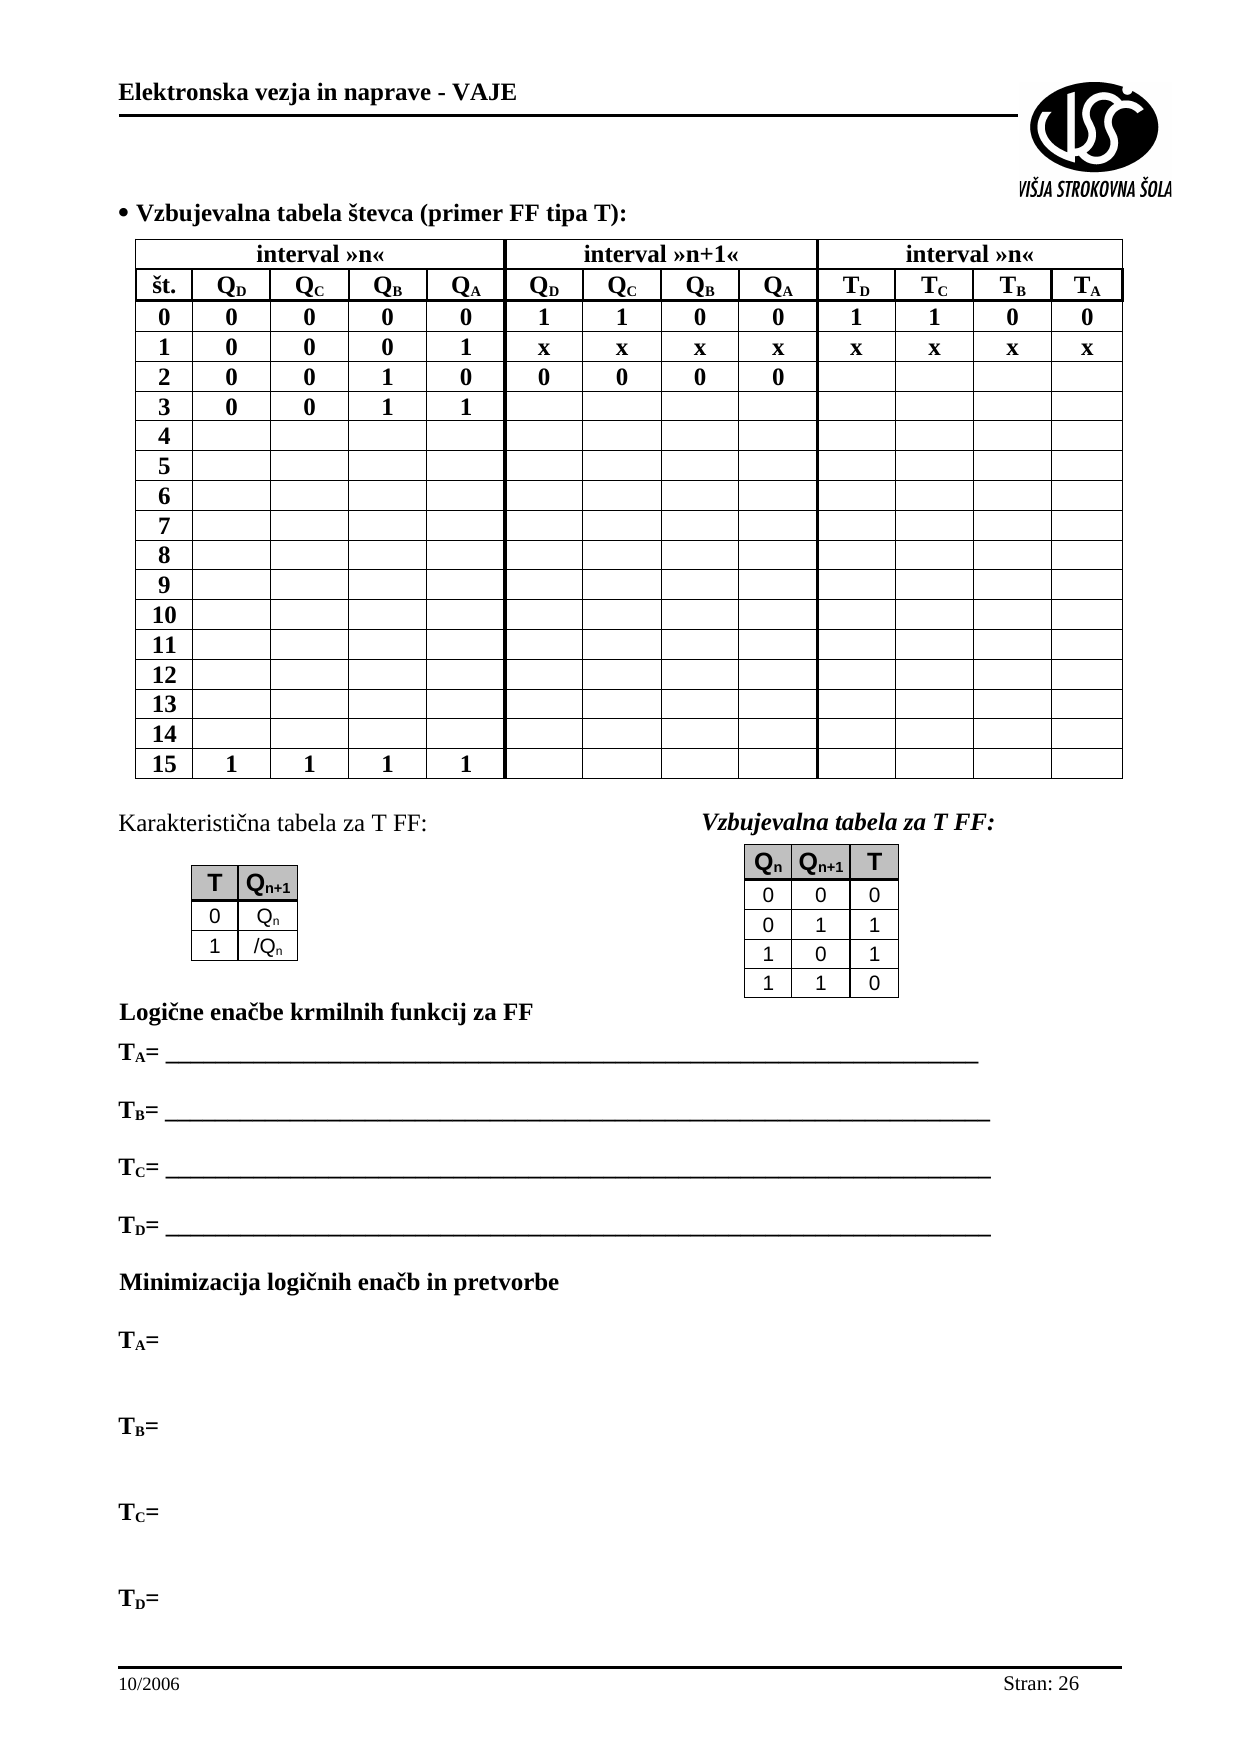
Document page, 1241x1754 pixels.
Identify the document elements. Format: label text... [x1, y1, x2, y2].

table_cell QC [584, 270, 660, 299]
table_cell 0 [192, 902, 237, 930]
table_cell [349, 511, 426, 539]
table_cell [271, 421, 348, 450]
table_cell 12 [136, 660, 192, 688]
table_cell [583, 749, 661, 778]
table_cell 1 [427, 332, 503, 361]
table_cell [583, 719, 661, 748]
table_cell [896, 660, 973, 688]
table_cell 0 [136, 302, 192, 331]
table_cell [1052, 421, 1122, 450]
table_header T [192, 866, 237, 899]
table_header interval »n+1« [507, 240, 816, 268]
table_cell [1052, 600, 1122, 629]
table_cell [193, 690, 270, 718]
table_cell x [507, 332, 582, 361]
table_cell [819, 481, 895, 510]
table_cell 0 [1052, 302, 1122, 331]
table_cell [193, 511, 270, 539]
table_cell [1052, 660, 1122, 688]
table_cell [662, 421, 738, 450]
table_cell 1 [271, 749, 348, 778]
table_cell [349, 690, 426, 718]
table_cell [974, 719, 1051, 748]
table_cell [1052, 749, 1122, 778]
table_cell [974, 541, 1051, 569]
table_cell [427, 421, 503, 450]
table_cell [662, 451, 738, 480]
table_cell [271, 690, 348, 718]
table_cell 1 [745, 969, 791, 997]
table_cell 2 [136, 362, 192, 391]
table_cell [349, 660, 426, 688]
table_cell [739, 541, 816, 569]
table_cell [507, 541, 582, 569]
subtitle Vzbujevalna tabela za T FF: [701, 807, 998, 836]
table_cell [271, 600, 348, 629]
table_cell [739, 511, 816, 539]
picture [1019, 82, 1172, 197]
table_cell [349, 570, 426, 599]
table_cell [662, 749, 738, 778]
text TB= [118, 1411, 1122, 1440]
table_cell 0 [792, 881, 849, 909]
table_cell [662, 392, 738, 420]
table_cell [974, 481, 1051, 510]
table_cell [427, 481, 503, 510]
table_cell [193, 660, 270, 688]
table_cell QC [271, 270, 348, 299]
table_cell [974, 660, 1051, 688]
table_cell [662, 511, 738, 539]
table_cell [739, 600, 816, 629]
table_cell [583, 630, 661, 659]
table_cell [507, 570, 582, 599]
table_cell x [1052, 332, 1122, 361]
table_cell 0 [193, 302, 270, 331]
table_cell 0 [851, 969, 898, 997]
table_cell [349, 600, 426, 629]
table_cell [819, 541, 895, 569]
table_cell 15 [136, 749, 192, 778]
table_cell TB [974, 270, 1050, 299]
table_cell [427, 630, 503, 659]
table_cell 0 [851, 881, 898, 909]
table_cell [896, 541, 973, 569]
table_cell [193, 421, 270, 450]
table_cell [427, 690, 503, 718]
table_cell 1 [349, 362, 426, 391]
table_cell [974, 392, 1051, 420]
table_cell 1 [745, 940, 791, 968]
table_cell x [583, 332, 661, 361]
table_cell [819, 511, 895, 539]
table_cell [974, 630, 1051, 659]
table_cell [583, 421, 661, 450]
table_cell 0 [349, 332, 426, 361]
table_cell 1 [851, 910, 898, 938]
table_cell 10 [136, 600, 192, 629]
table_cell [507, 421, 582, 450]
table_cell [583, 690, 661, 718]
table_cell QA [740, 270, 816, 299]
table_cell [271, 719, 348, 748]
table_cell [974, 451, 1051, 480]
table_cell [193, 600, 270, 629]
table_cell x [974, 332, 1051, 361]
table_cell /Qn [239, 931, 297, 959]
table_cell [974, 511, 1051, 539]
table_cell [662, 481, 738, 510]
table_cell [427, 451, 503, 480]
table_header Qn+1 [792, 845, 849, 878]
table_cell [507, 451, 582, 480]
table_cell [739, 570, 816, 599]
table_cell 0 [974, 302, 1051, 331]
table_cell [349, 630, 426, 659]
table_cell [583, 600, 661, 629]
table_cell x [819, 332, 895, 361]
table_cell 1 [792, 969, 849, 997]
table_cell [349, 541, 426, 569]
table_cell QB [350, 270, 426, 299]
table_cell TC [896, 270, 972, 299]
table_cell [662, 660, 738, 688]
table_cell [819, 421, 895, 450]
table_cell [819, 392, 895, 420]
table_cell [1052, 511, 1122, 539]
table_cell 0 [271, 362, 348, 391]
table_cell [271, 570, 348, 599]
table_cell [974, 570, 1051, 599]
table_cell [1052, 570, 1122, 599]
table_cell TD [819, 270, 894, 299]
table_cell [739, 690, 816, 718]
table_cell 1 [136, 332, 192, 361]
table_cell [1052, 630, 1122, 659]
table_cell [1052, 690, 1122, 718]
table_cell [739, 451, 816, 480]
table_cell QA [428, 270, 503, 299]
text TD= __________________________________________________________________ [118, 1210, 1122, 1238]
table_cell 0 [427, 362, 503, 391]
table_cell 9 [136, 570, 192, 599]
table_cell QB [662, 270, 738, 299]
table_cell [507, 630, 582, 659]
table_cell 1 [349, 392, 426, 420]
table_cell 0 [745, 881, 791, 909]
text TD= [118, 1583, 1122, 1612]
table_cell [271, 630, 348, 659]
text TC= [118, 1497, 1122, 1526]
table_cell [193, 719, 270, 748]
text TB= __________________________________________________________________ [118, 1095, 1122, 1123]
table_cell [662, 630, 738, 659]
table_cell [819, 660, 895, 688]
text TC= __________________________________________________________________ [118, 1152, 1122, 1181]
table_cell TA [1053, 270, 1121, 299]
table_header T [851, 845, 898, 878]
table_cell [193, 481, 270, 510]
table_cell [974, 690, 1051, 718]
table_cell [896, 749, 973, 778]
table_cell [974, 421, 1051, 450]
table_cell QD [193, 270, 269, 299]
table_cell [507, 719, 582, 748]
table_cell 0 [739, 302, 816, 331]
table_cell 1 [896, 302, 973, 331]
text Minimizacija logičnih enačb in pretvorbe [119, 1267, 1122, 1296]
table_cell [739, 392, 816, 420]
table_cell 1 [851, 940, 898, 968]
table_cell [507, 600, 582, 629]
text TA= [118, 1325, 1122, 1353]
table_cell 7 [136, 511, 192, 539]
table_cell 1 [193, 749, 270, 778]
table_cell [896, 719, 973, 748]
table_cell [193, 451, 270, 480]
table_cell 0 [745, 910, 791, 938]
table_cell [427, 660, 503, 688]
table_cell [427, 541, 503, 569]
table_cell [427, 719, 503, 748]
table_cell 0 [427, 302, 503, 331]
table_cell [427, 600, 503, 629]
table_cell [896, 362, 973, 391]
table_header Qn [745, 845, 791, 878]
table_cell 1 [192, 931, 237, 959]
table_cell [739, 421, 816, 450]
table_cell [662, 570, 738, 599]
table_cell x [896, 332, 973, 361]
table_cell [193, 570, 270, 599]
table_cell [974, 749, 1051, 778]
table_cell [427, 570, 503, 599]
table_cell 0 [193, 332, 270, 361]
text Karakteristična tabela za T FF: [118, 808, 699, 836]
table_cell [896, 600, 973, 629]
table_cell [819, 630, 895, 659]
table_cell [507, 392, 582, 420]
table_cell [507, 511, 582, 539]
table_cell [349, 451, 426, 480]
table_cell [662, 600, 738, 629]
table_cell [1052, 541, 1122, 569]
table_cell [349, 481, 426, 510]
table_cell [974, 600, 1051, 629]
table_cell [896, 570, 973, 599]
table_cell [739, 719, 816, 748]
table_cell št. [137, 270, 191, 299]
table_cell 8 [136, 541, 192, 569]
table_cell [1052, 719, 1122, 748]
table_cell [662, 719, 738, 748]
table_cell 1 [349, 749, 426, 778]
table_cell 1 [427, 749, 503, 778]
table_cell [1052, 451, 1122, 480]
table_cell [507, 749, 582, 778]
table_cell [1052, 481, 1122, 510]
table_cell 4 [136, 421, 192, 450]
table_cell [739, 630, 816, 659]
table_cell x [739, 332, 816, 361]
table_cell 0 [349, 302, 426, 331]
table_cell 5 [136, 451, 192, 480]
table_cell 0 [583, 362, 661, 391]
table_cell 6 [136, 481, 192, 510]
table_cell [193, 541, 270, 569]
table_cell [349, 421, 426, 450]
text [999, 808, 1122, 836]
table_cell 0 [271, 332, 348, 361]
table_header Qn+1 [239, 866, 297, 899]
table_cell 0 [739, 362, 816, 391]
table_cell [193, 630, 270, 659]
table_cell [896, 630, 973, 659]
table_cell [819, 362, 895, 391]
table_cell [1052, 362, 1122, 391]
table_cell [583, 451, 661, 480]
text Logične enačbe krmilnih funkcij za FF [119, 997, 1122, 1025]
table_cell [583, 570, 661, 599]
table_cell [427, 511, 503, 539]
table_cell [974, 362, 1051, 391]
table_cell [583, 511, 661, 539]
table_cell 0 [271, 392, 348, 420]
table_cell 1 [819, 302, 895, 331]
table_cell QD [507, 270, 582, 299]
table_cell [583, 541, 661, 569]
table_cell [271, 660, 348, 688]
table_cell [583, 660, 661, 688]
table_cell 0 [662, 362, 738, 391]
table_cell 0 [507, 362, 582, 391]
table_cell [507, 690, 582, 718]
table_cell [896, 481, 973, 510]
table_cell x [662, 332, 738, 361]
table_cell 0 [792, 940, 849, 968]
table_cell [819, 600, 895, 629]
table_cell [896, 690, 973, 718]
table_cell [662, 690, 738, 718]
table_cell 0 [662, 302, 738, 331]
table_header interval »n« [136, 240, 503, 268]
table_cell 1 [507, 302, 582, 331]
table_cell 11 [136, 630, 192, 659]
table_cell 0 [271, 302, 348, 331]
table_cell 1 [427, 392, 503, 420]
table_cell 0 [193, 392, 270, 420]
table_cell Qn [239, 902, 297, 930]
table_cell [271, 451, 348, 480]
table_cell [583, 392, 661, 420]
table_cell [819, 570, 895, 599]
table_cell [819, 690, 895, 718]
table_cell 0 [193, 362, 270, 391]
table_cell [271, 481, 348, 510]
table_cell [896, 392, 973, 420]
table_cell [271, 511, 348, 539]
table_cell [739, 749, 816, 778]
table_cell [739, 481, 816, 510]
table_cell [271, 541, 348, 569]
table_cell [819, 719, 895, 748]
table_cell [583, 481, 661, 510]
table_cell [662, 541, 738, 569]
table_header interval »n« [819, 240, 1122, 268]
table_cell [507, 481, 582, 510]
table_cell 1 [792, 910, 849, 938]
table_cell [1052, 392, 1122, 420]
table_cell [349, 719, 426, 748]
list Vzbujevalna tabela števca (primer FF tipa T): [119, 192, 1122, 227]
table_cell [507, 660, 582, 688]
text TA= _________________________________________________________________ [118, 1037, 1122, 1066]
table_cell 3 [136, 392, 192, 420]
table_cell [819, 749, 895, 778]
table_cell [896, 511, 973, 539]
table_cell 14 [136, 719, 192, 748]
table_cell [819, 451, 895, 480]
table_cell 13 [136, 690, 192, 718]
table_cell 1 [583, 302, 661, 331]
table_cell [896, 451, 973, 480]
table_cell [896, 421, 973, 450]
table_cell [739, 660, 816, 688]
